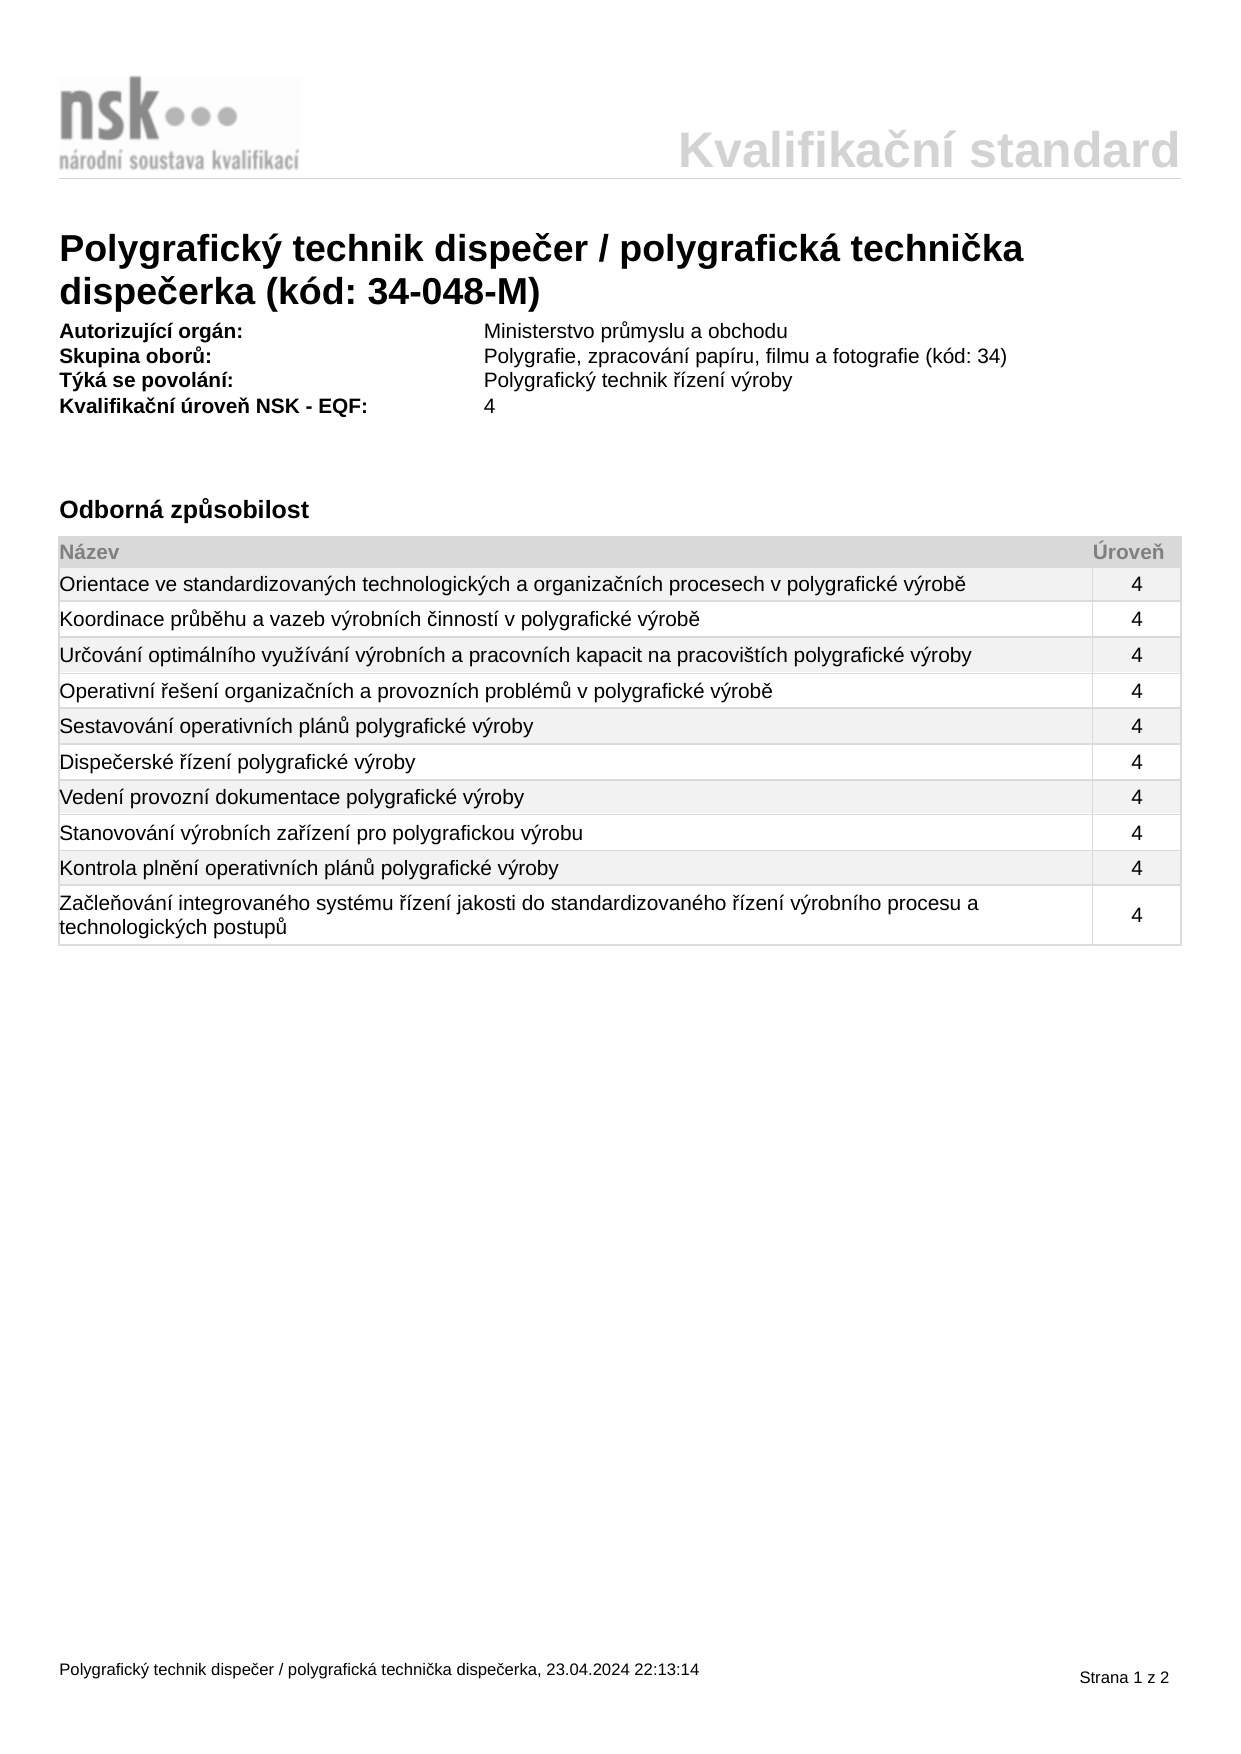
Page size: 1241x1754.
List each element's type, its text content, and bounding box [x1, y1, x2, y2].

table_cell [862, 1244, 1093, 1453]
table_cell Určování optimálního využívání výrobních a pracovních kapacit na pracovištích polygrafické výroby [60, 638, 1092, 672]
table_cell [626, 418, 862, 489]
table_cell 4 [1093, 851, 1180, 884]
table_cell [1169, 946, 1181, 1244]
table_cell [59, 946, 483, 1244]
table_cell [862, 1453, 1093, 1659]
table_cell 4 [484, 394, 1181, 417]
picture [58, 59, 621, 172]
table_cell [1093, 1453, 1169, 1659]
table_cell [862, 313, 1093, 319]
table_cell [484, 946, 620, 1244]
table_cell [484, 1244, 620, 1453]
table_cell [1093, 313, 1169, 319]
table_cell Dispečerské řízení polygrafické výroby [60, 745, 1092, 779]
table_cell [626, 1453, 862, 1659]
table_cell 4 [1093, 602, 1180, 636]
table_cell Ministerstvo průmyslu a obchodu [484, 319, 1181, 344]
table_cell 4 [1093, 815, 1180, 849]
table_cell [484, 313, 620, 319]
table_cell [862, 524, 1093, 536]
table_cell [59, 1244, 483, 1453]
table_cell [484, 524, 620, 536]
table_cell [620, 1244, 626, 1453]
table_cell Strana 1 z 2 [862, 1660, 1169, 1696]
table_cell [862, 418, 1093, 489]
table_cell 4 [1093, 886, 1180, 944]
table_cell [1169, 418, 1181, 489]
table_cell [862, 946, 1093, 1244]
table_cell [626, 196, 862, 224]
table_cell Kvalifikační úroveň NSK - EQF: [59, 394, 483, 417]
table_cell Začleňování integrovaného systému řízení jakosti do standardizovaného řízení výrobního procesu a technologických postupů [60, 886, 1092, 944]
table_cell [1169, 196, 1181, 224]
table_cell [626, 524, 862, 536]
table_cell Odborná způsobilost [59, 490, 1181, 524]
table_cell [59, 1453, 483, 1659]
table_cell 4 [1093, 781, 1180, 813]
table_cell Stanovování výrobních zařízení pro polygrafickou výrobu [60, 815, 1092, 849]
table_cell Kontrola plnění operativních plánů polygrafické výroby [60, 851, 1092, 884]
table_cell [1169, 524, 1181, 536]
table_header [621, 59, 626, 172]
table_cell [1093, 524, 1169, 536]
table_cell [59, 179, 1181, 196]
table_cell Název [60, 538, 1092, 566]
table_cell [1169, 1660, 1181, 1696]
table_cell Autorizující orgán: [59, 319, 483, 343]
table_cell [626, 313, 862, 319]
table_cell Vedení provozní dokumentace polygrafické výroby [60, 781, 1092, 813]
table_cell [484, 418, 620, 489]
table_cell [620, 1453, 626, 1659]
table_cell [59, 313, 483, 319]
table_cell [484, 172, 620, 178]
table_cell [59, 524, 483, 536]
table_cell [59, 196, 483, 224]
table_cell 4 [1093, 638, 1180, 672]
table_cell [59, 418, 483, 489]
table_cell [620, 196, 626, 224]
table_cell [620, 946, 626, 1244]
table_cell Polygrafický technik dispečer / polygrafická technička dispečerka (kód: 34-048-M) [59, 224, 1181, 313]
table_cell Sestavování operativních plánů polygrafické výroby [60, 709, 1092, 743]
table_cell 4 [1093, 674, 1180, 707]
table_cell Polygrafický technik řízení výroby [484, 368, 1181, 393]
table_cell [862, 196, 1093, 224]
table_cell [59, 172, 483, 178]
table_cell [1169, 1453, 1181, 1659]
table_cell [620, 524, 626, 536]
table_cell Operativní řešení organizačních a provozních problémů v polygrafické výrobě [60, 674, 1092, 707]
table_cell [1093, 1244, 1169, 1453]
table_header Kvalifikační standard [626, 59, 1181, 178]
table_cell 4 [1093, 568, 1180, 600]
table_cell [484, 196, 620, 224]
table_cell Orientace ve standardizovaných technologických a organizačních procesech v polygrafické výrobě [60, 568, 1092, 600]
table_cell Skupina oborů: [59, 344, 483, 368]
table_cell [1169, 313, 1181, 319]
table_cell [620, 418, 626, 489]
table_cell Týká se povolání: [59, 368, 483, 392]
table_cell 4 [1093, 709, 1180, 743]
table_cell Koordinace průběhu a vazeb výrobních činností v polygrafické výrobě [60, 602, 1092, 636]
table_cell [1093, 946, 1169, 1244]
table_cell [626, 946, 862, 1244]
table_cell [1093, 196, 1169, 224]
table_cell [1169, 1244, 1181, 1453]
table_cell 4 [1093, 745, 1180, 779]
table_cell [626, 1244, 862, 1453]
table_cell [484, 1453, 620, 1659]
table_cell Úroveň [1093, 538, 1180, 566]
table_cell Polygrafie, zpracování papíru, filmu a fotografie (kód: 34) [484, 344, 1181, 368]
table_cell [1093, 418, 1169, 489]
table_cell Polygrafický technik dispečer / polygrafická technička dispečerka, 23.04.2024 22:13:14 [59, 1660, 862, 1696]
